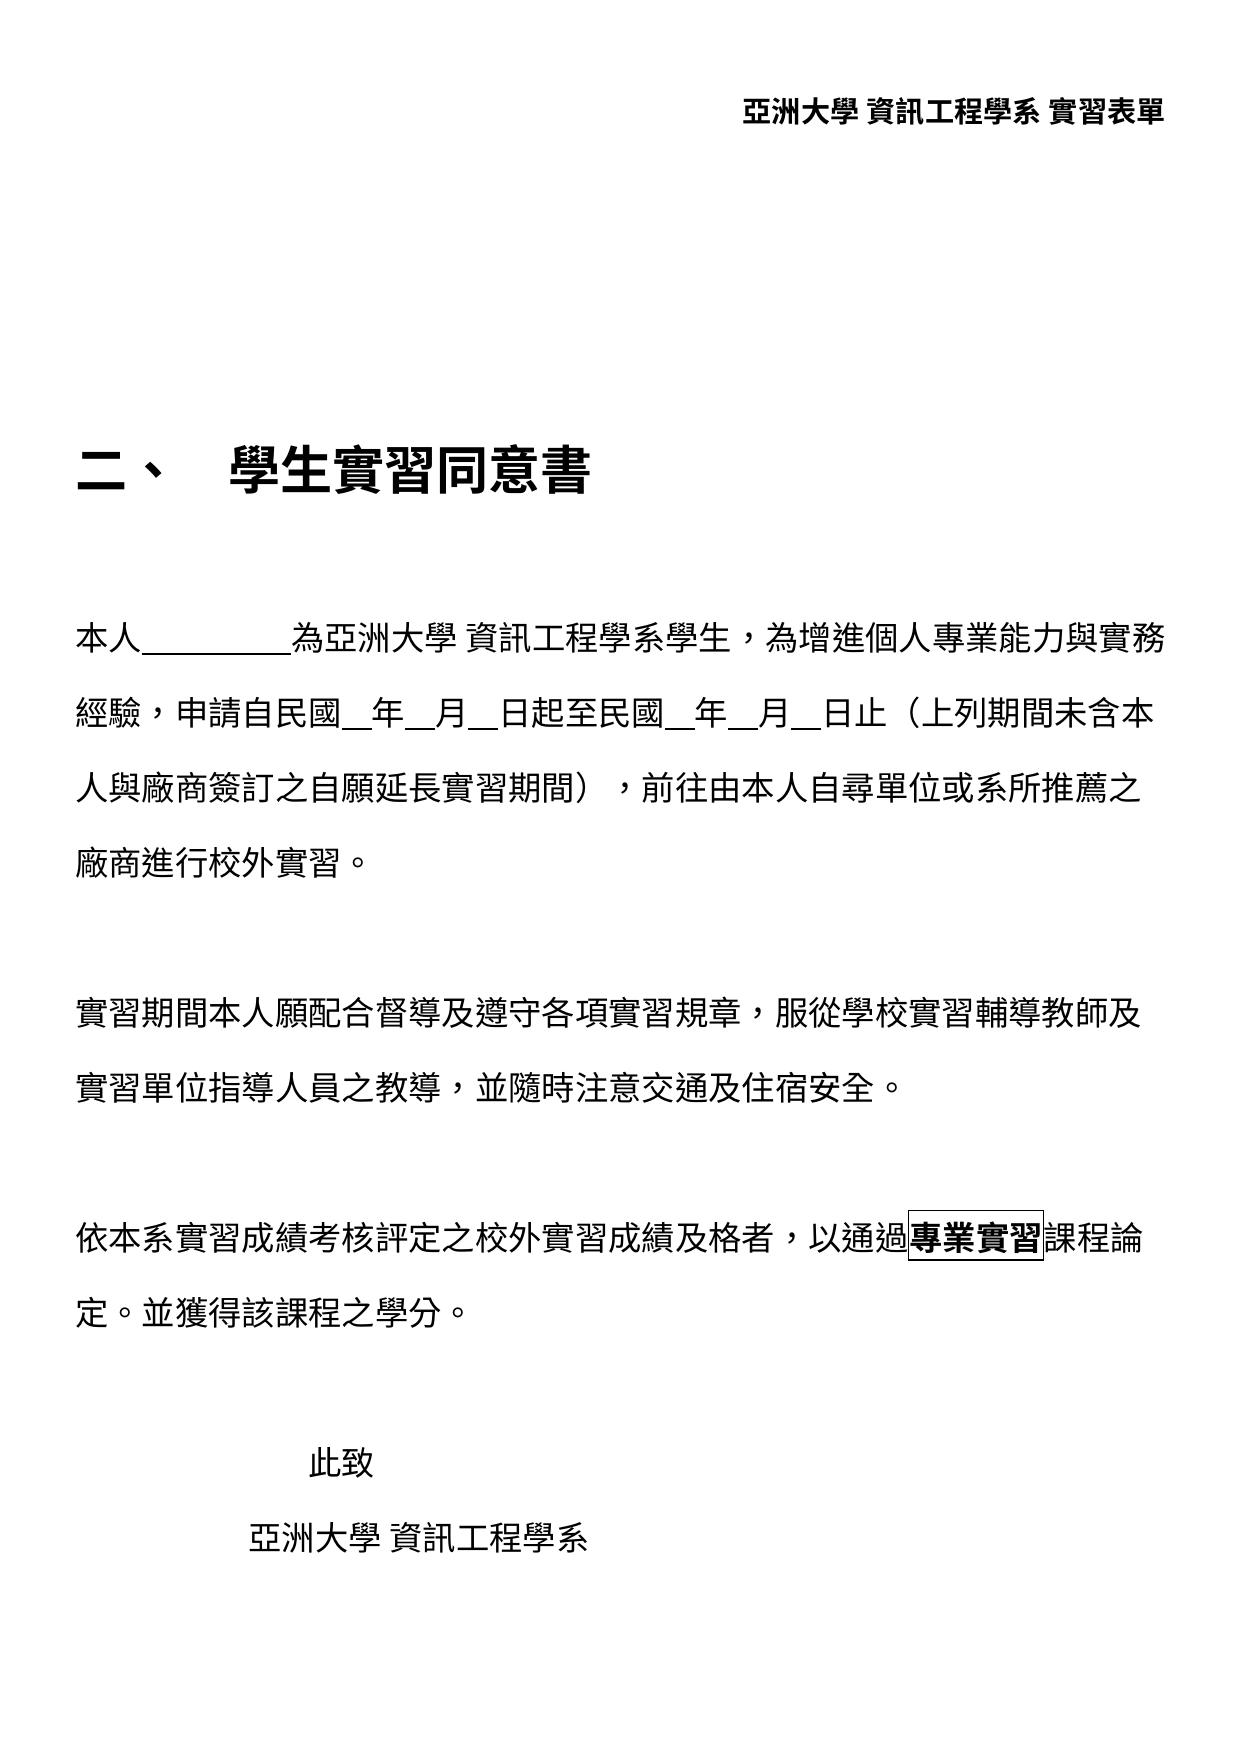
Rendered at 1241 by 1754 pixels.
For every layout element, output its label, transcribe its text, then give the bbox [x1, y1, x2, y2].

text 依本系實習成績考核評定之校外實習成績及格者，以通過專業實習課程論定。並獲得該課程之學分。 [75, 1198, 1165, 1348]
text 亞洲大學 資訊工程學系 [75, 1498, 1165, 1573]
list 學生實習同意書 [75, 410, 1165, 523]
text 本人 為亞洲大學 資訊工程學系學生，為增進個人專業能力與實務經驗，申請自民國 年 月 日起至民國 年 月 日止（上列期間未含本人與廠商簽訂之自願延長實習期間），前往由本人自尋單位或系所推薦之廠商進行校外實習。 [75, 598, 1165, 898]
text 實習期間本人願配合督導及遵守各項實習規章，服從學校實習輔導教師及實習單位指導人員之教導，並隨時注意交通及住宿安全。 [75, 973, 1165, 1123]
text 此致 [75, 1423, 1165, 1498]
